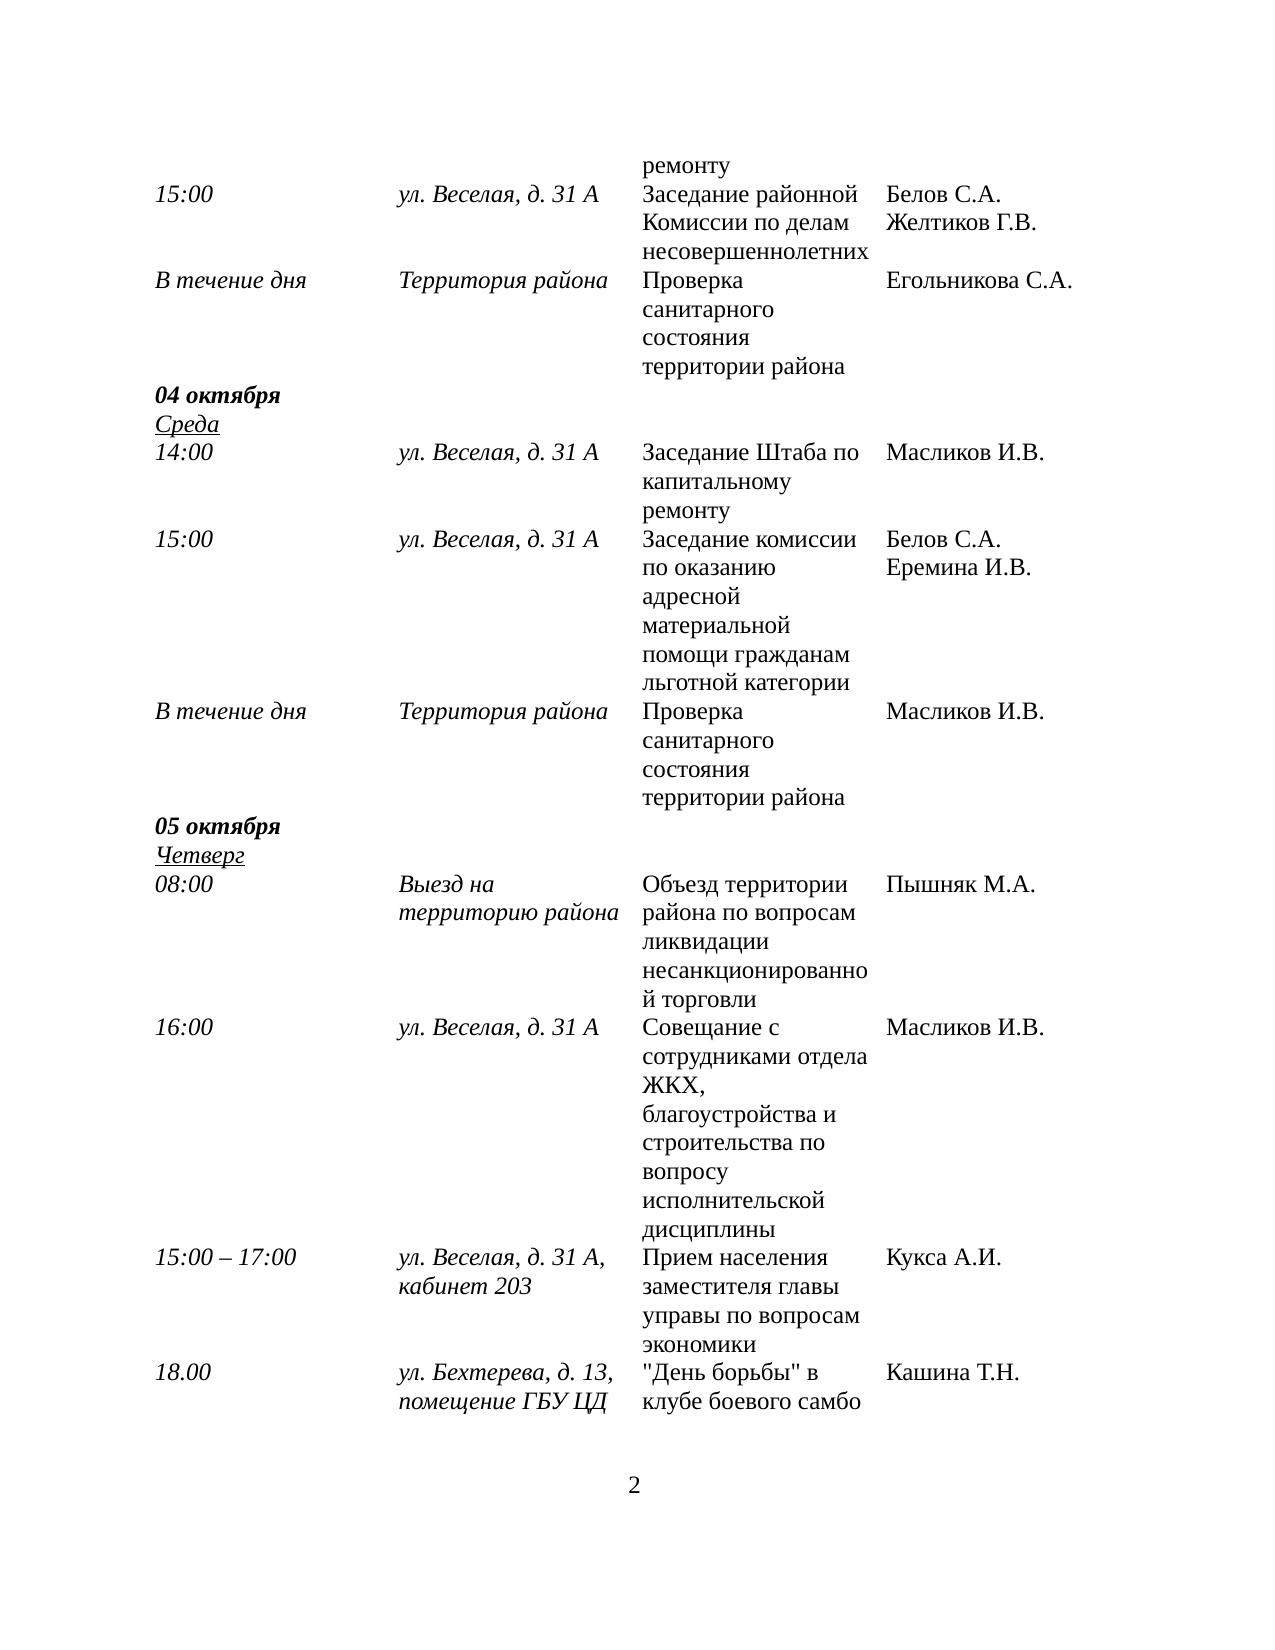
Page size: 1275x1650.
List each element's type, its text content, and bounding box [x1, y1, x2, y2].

table_cell ул. Веселая, д. 31 А [394, 1013, 637, 1242]
table_cell 16:00 [150, 1013, 394, 1242]
table_cell В течение дня [150, 696, 394, 811]
table_cell Проверка санитарного состояния территории района [638, 696, 881, 811]
table_cell 05 октября Четверг [150, 811, 1125, 869]
table_cell 18.00 [150, 1358, 394, 1415]
table_cell Территория района [394, 696, 637, 811]
table_cell ул. Веселая, д. 31 А, кабинет 203 [394, 1243, 637, 1357]
table_cell "День борьбы" в клубе боевого самбо [638, 1358, 881, 1415]
table_cell Территория района [394, 265, 637, 380]
table_cell Белов С.А. Еремина И.В. [881, 524, 1125, 696]
table_cell Масликов И.В. [881, 438, 1125, 524]
table_cell 15:00 [150, 524, 394, 696]
table_cell ул. Веселая, д. 31 А [394, 524, 637, 696]
table_cell Масликов И.В. [881, 696, 1125, 811]
table_cell 08:00 [150, 869, 394, 1012]
table_cell Прием населения заместителя главы управы по вопросам экономики [638, 1243, 881, 1357]
table_cell Выезд на территорию района [394, 869, 637, 1012]
table_cell 14:00 [150, 438, 394, 524]
table_cell Кашина Т.Н. [881, 1358, 1125, 1415]
table_cell Пышняк М.А. [881, 869, 1125, 1012]
table_cell Масликов И.В. [881, 1013, 1125, 1242]
table_cell ул. Бехтерева, д. 13, помещение ГБУ ЦД [394, 1358, 637, 1415]
table_cell Белов С.А. Желтиков Г.В. [881, 179, 1125, 265]
table_cell Заседание комиссии по оказанию адресной материальной помощи гражданам льготной категории [638, 524, 881, 696]
table_cell В течение дня [150, 265, 394, 380]
table_cell Заседание районной Комиссии по делам несовершеннолетних [638, 179, 881, 265]
table_cell ул. Веселая, д. 31 А [394, 438, 637, 524]
table_cell Кукса А.И. [881, 1243, 1125, 1357]
table_cell Совещание с сотрудниками отдела ЖКХ, благоустройства и строительства по вопросу исполнительской дисциплины [638, 1013, 881, 1242]
table_cell ул. Веселая, д. 31 А [394, 179, 637, 265]
table_cell 04 октября Среда [150, 380, 1125, 437]
table_cell Объезд территории района по вопросам ликвидации несанкционированной торговли [638, 869, 881, 1012]
table_cell [150, 150, 394, 179]
table_cell Егольникова С.А. [881, 265, 1125, 380]
table_cell Заседание Штаба по капитальному ремонту [638, 438, 881, 524]
table_cell 15:00 [150, 179, 394, 265]
table_cell ремонту [638, 150, 881, 179]
table_cell 15:00 – 17:00 [150, 1243, 394, 1357]
table_cell [881, 150, 1125, 179]
table_cell [394, 150, 637, 179]
table_cell Проверка санитарного состояния территории района [638, 265, 881, 380]
